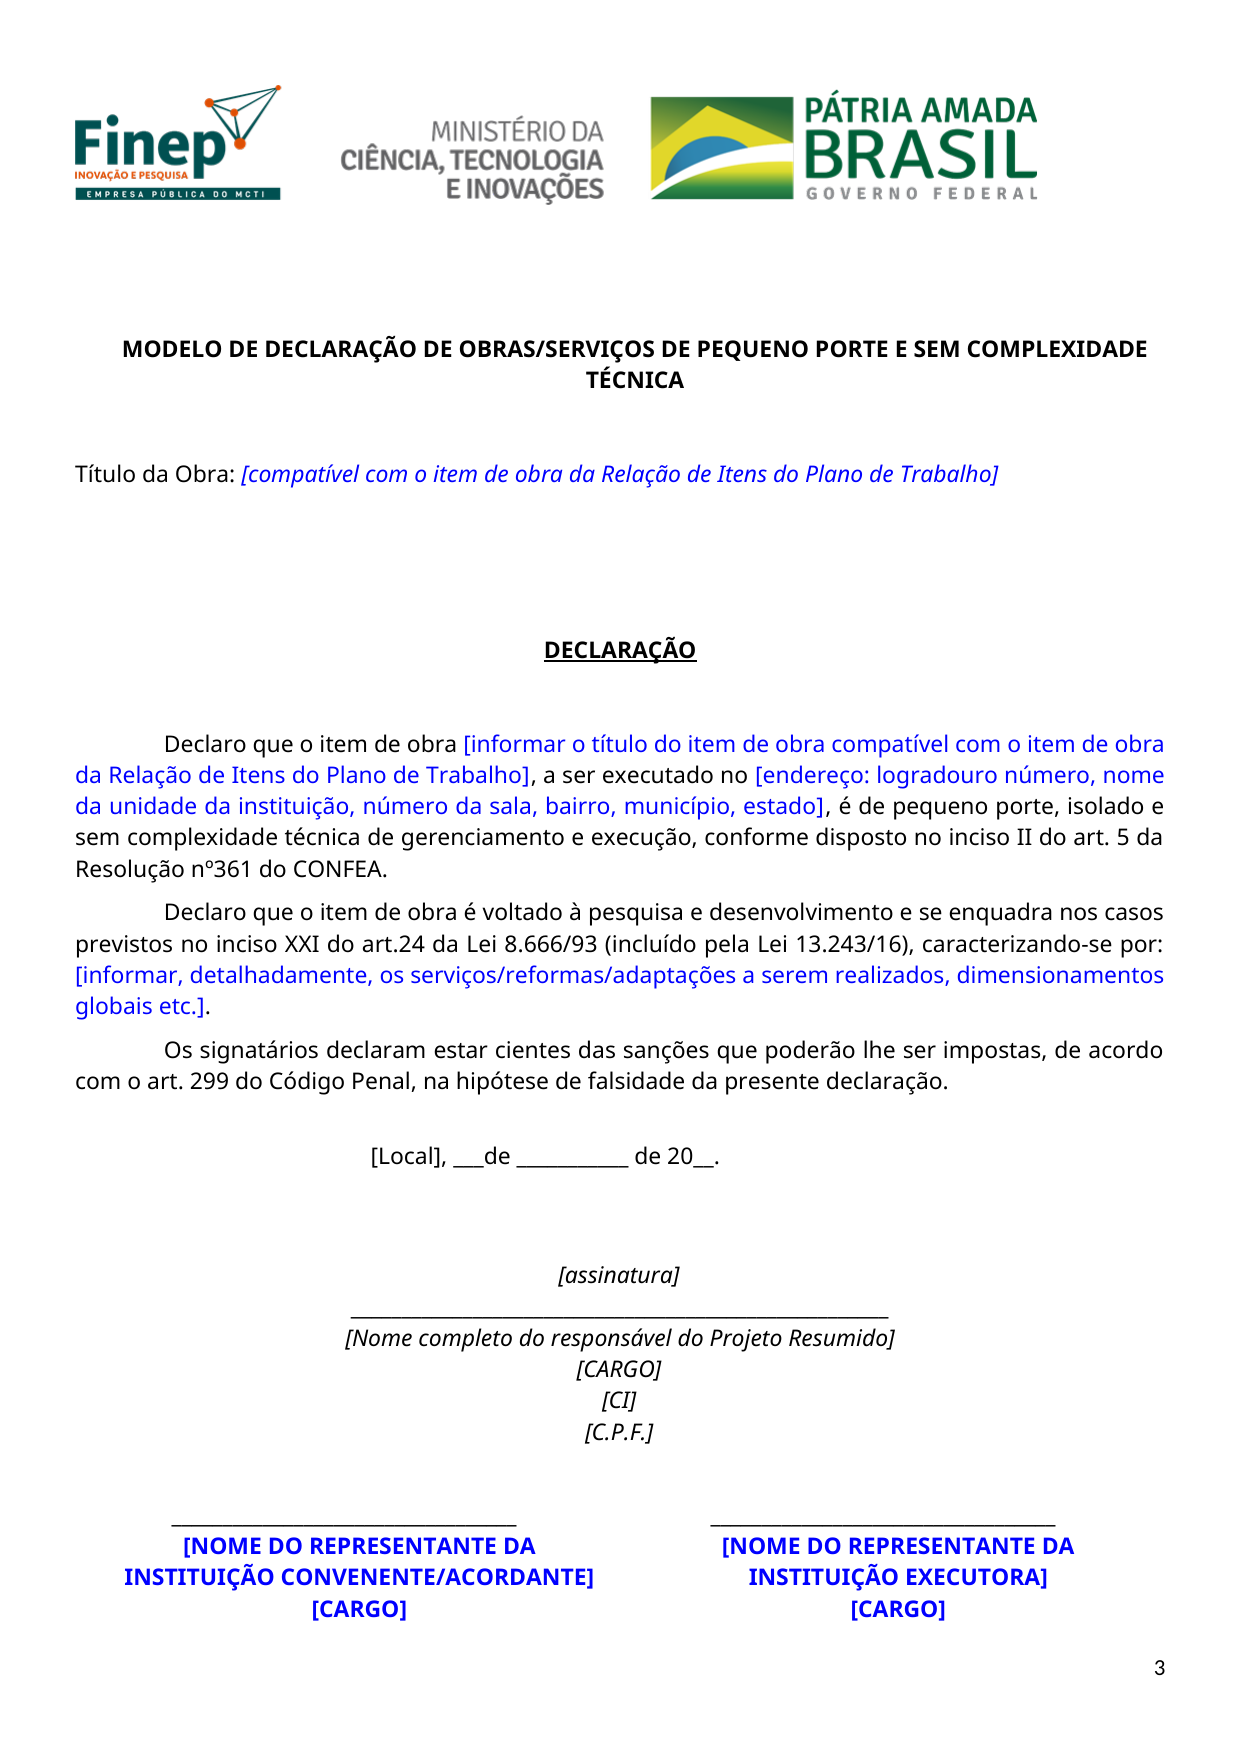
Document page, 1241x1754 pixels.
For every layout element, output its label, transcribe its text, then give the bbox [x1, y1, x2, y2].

text [CI] [75, 1384, 1165, 1416]
text DECLARAÇÃO [75, 634, 1165, 665]
table_header __________________________________ [NOME DO REPRESENTANTE DA INSTITUIÇÃO EXECUTORA] [CARGO] [614, 1499, 1153, 1624]
table_header __________________________________ [NOME DO REPRESENTANTE DA INSTITUIÇÃO CONVENENTE/ACORDANTE] [CARGO] [75, 1499, 614, 1624]
text Os signatários declaram estar cientes das sanções que poderão lhe ser impostas, de acordo com o art. 299 do Código Penal, na hipótese de falsidade da presente declaração. [75, 1034, 1165, 1096]
text [Local], ___de ___________ de 20__. [297, 1140, 1165, 1171]
text Título da Obra: [compatível com o item de obra da Relação de Itens do Plano de Trabalho] [75, 458, 1165, 489]
text _____________________________________________________ [75, 1291, 1165, 1322]
text [assinatura] [75, 1259, 1165, 1291]
text Declaro que o item de obra [informar o título do item de obra compatível com o item de obra da Relação de Itens do Plano de Trabalho], a ser executado no [endereço: logradouro número, nome da unidade da instituição, número da sala, bairro, município, estado], é de pequeno porte, isolado e sem complexidade técnica de gerenciamento e execução, conforme disposto no inciso II do art. 5 da Resolução nº361 do CONFEA. [75, 727, 1165, 884]
text [C.P.F.] [75, 1416, 1165, 1447]
text [CARGO] [75, 1353, 1165, 1384]
text [Nome completo do responsável do Projeto Resumido]­­ [75, 1322, 1165, 1353]
text MODELO DE DECLARAÇÃO DE OBRAS/SERVIÇOS DE PEQUENO PORTE E SEM COMPLEXIDADE TÉCNICA [104, 333, 1165, 395]
text Declaro que o item de obra é voltado à pesquisa e desenvolvimento e se enquadra nos casos previstos no inciso XXI do art.24 da Lei 8.666/93 (incluído pela Lei 13.243/16), caracterizando-se por: [informar, detalhadamente, os serviços/reformas/adaptações a serem realizados, dimensionamentos globais etc.]. [75, 896, 1165, 1021]
